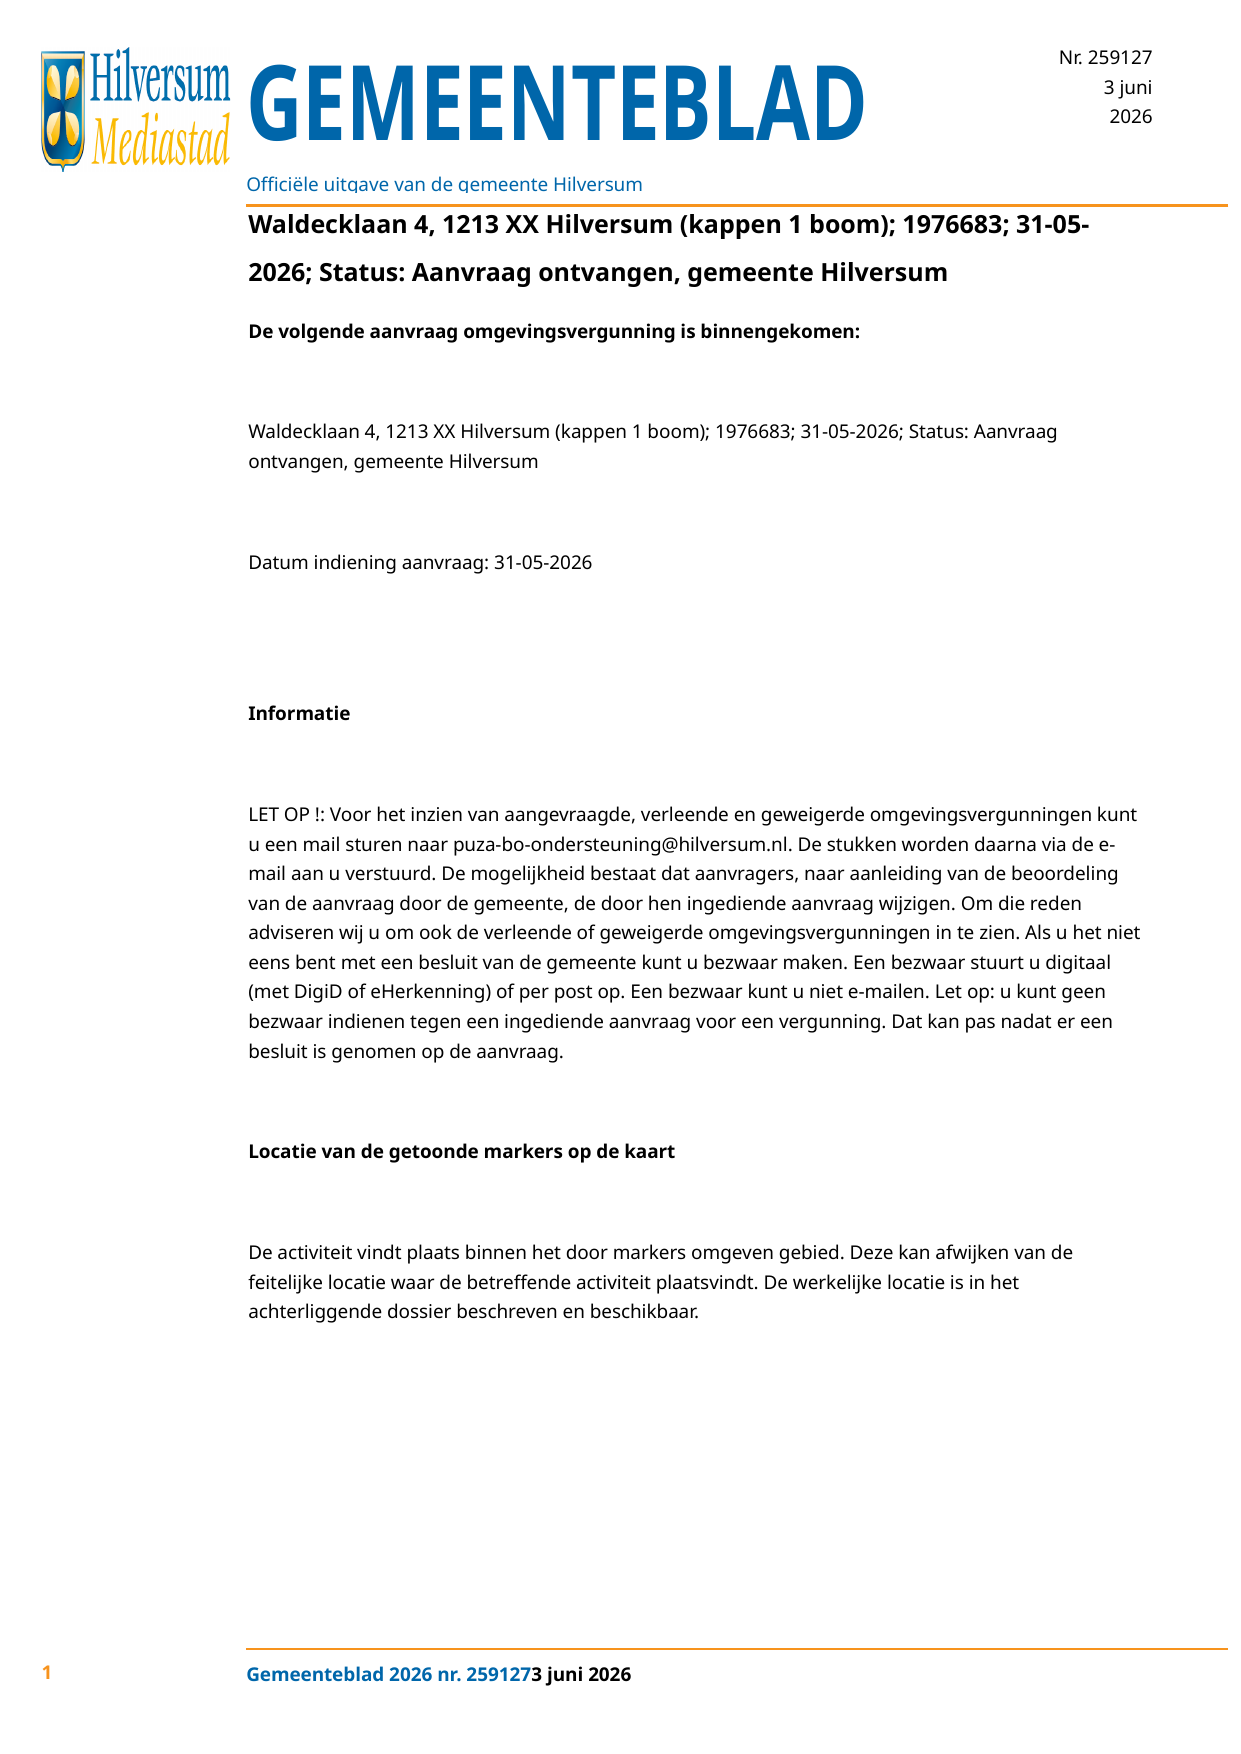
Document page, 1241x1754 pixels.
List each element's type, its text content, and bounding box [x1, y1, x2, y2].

text Informatie [248, 700, 1152, 726]
picture [41, 47, 231, 172]
text Datum indiening aanvraag: 31-05-2026 [248, 549, 1152, 575]
text LET OP !: Voor het inzien van aangevraagde, verleende en geweigerde omgevingsvergunningen kunt u een mail sturen naar puza-bo-ondersteuning@hilversum.nl. De stukken worden daarna via de e-mail aan u verstuurd. De mogelijkheid bestaat dat aanvragers, naar aanleiding van de beoordeling van de aanvraag door de gemeente, de door hen ingediende aanvraag wijzigen. Om die reden adviseren wij u om ook de verleende of geweigerde omgevingsvergunningen in te zien. Als u het niet eens bent met een besluit van de gemeente kunt u bezwaar maken. Een bezwaar stuurt u digitaal (met DigiD of eHerkenning) of per post op. Een bezwaar kunt u niet e-mailen. Let op: u kunt geen bezwaar indienen tegen een ingediende aanvraag voor een vergunning. Dat kan pas nadat er een besluit is genomen op de aanvraag. [248, 801, 1152, 1064]
text Locatie van de getoonde markers op de kaart [248, 1139, 1152, 1164]
text Waldecklaan 4, 1213 XX Hilversum (kappen 1 boom); 1976683; 31-05-2026; Status: Aanvraag ontvangen, gemeente Hilversum [248, 207, 1152, 288]
text Waldecklaan 4, 1213 XX Hilversum (kappen 1 boom); 1976683; 31-05-2026; Status: Aanvraag ontvangen, gemeente Hilversum [248, 419, 1152, 474]
text De activiteit vindt plaats binnen het door markers omgeven gebied. Deze kan afwijken van de feitelijke locatie waar de betreffende activiteit plaatsvindt. De werkelijke locatie is in het achterliggende dossier beschreven en beschikbaar. [248, 1239, 1152, 1324]
text De volgende aanvraag omgevingsvergunning is binnengekomen: [248, 318, 1152, 344]
